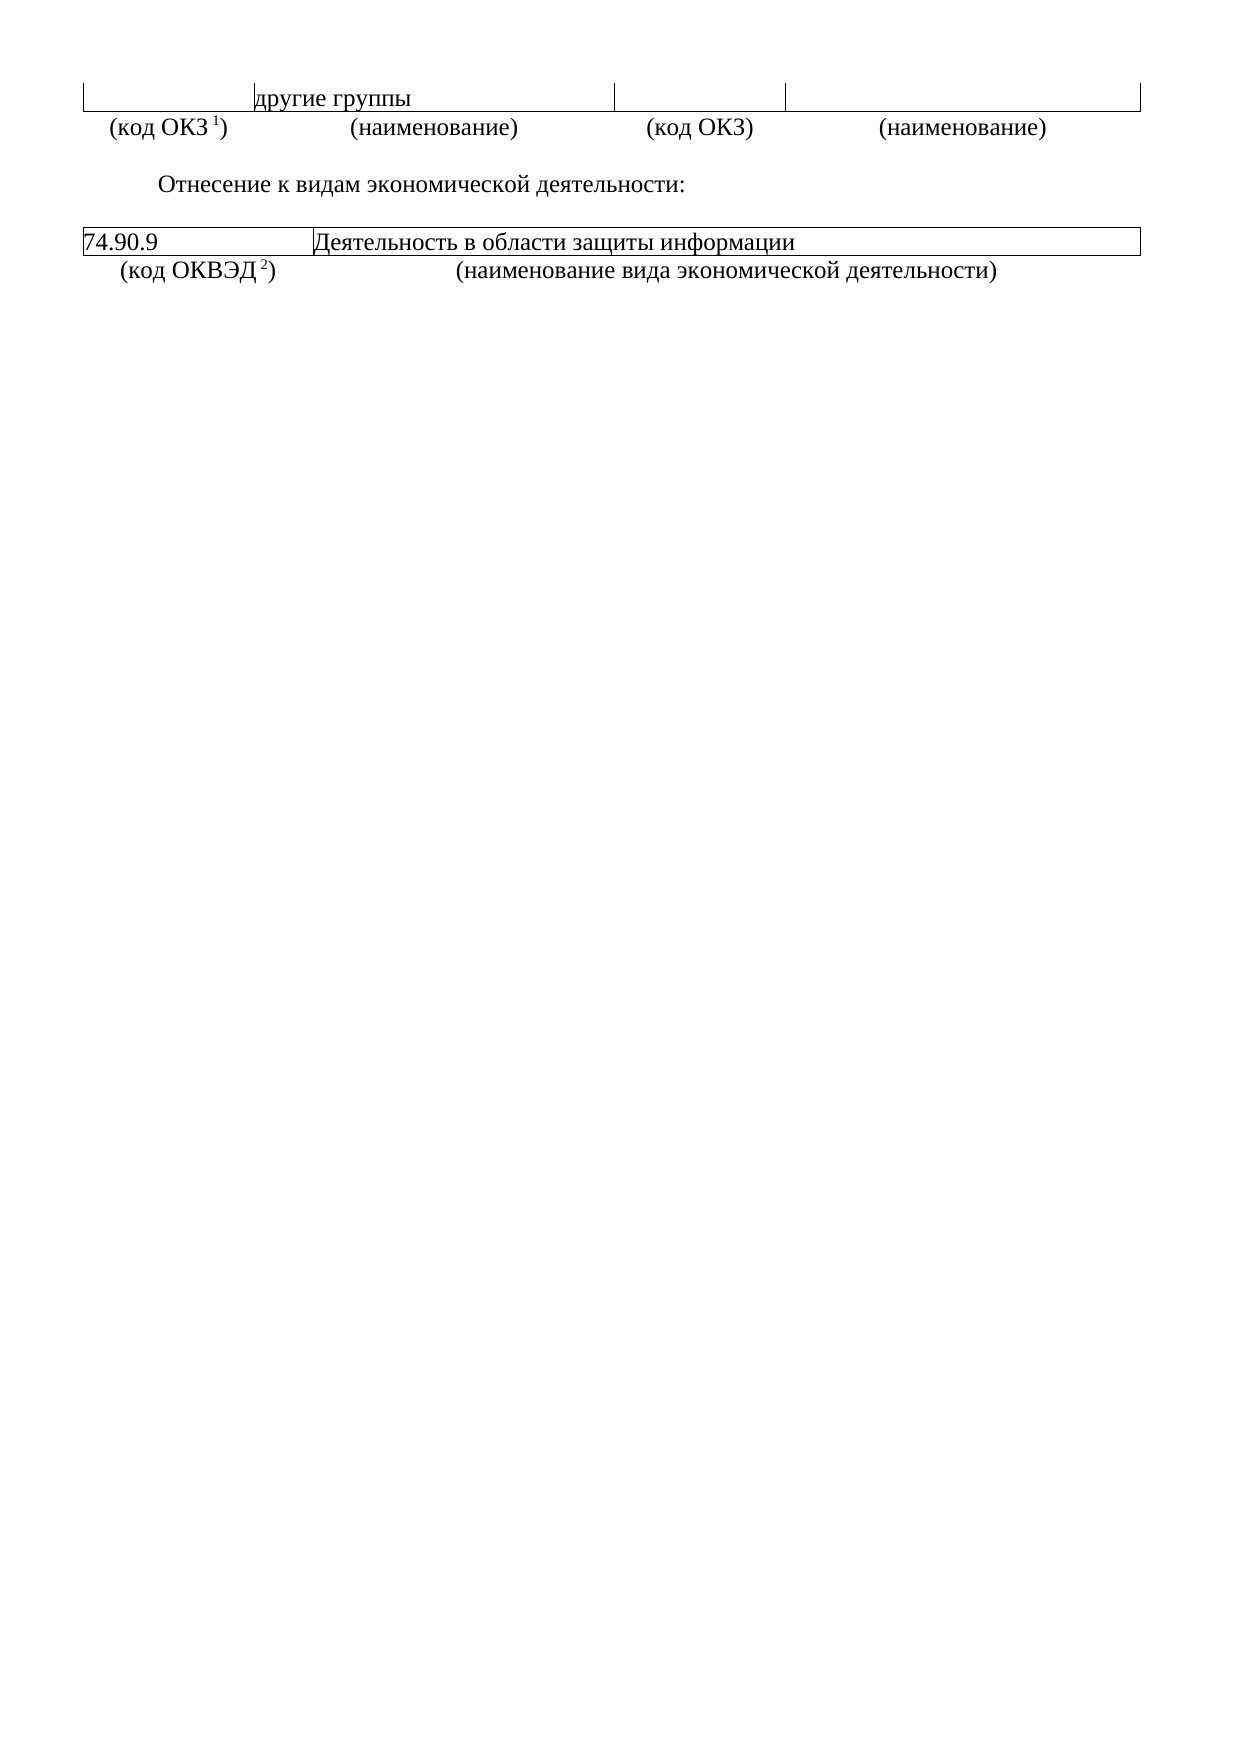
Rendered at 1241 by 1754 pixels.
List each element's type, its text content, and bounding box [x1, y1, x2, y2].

table_cell (наименование) [254, 112, 614, 140]
table_cell (код ОКВЭД 2) [83, 256, 313, 284]
table_cell другие группы [255, 83, 614, 111]
table_cell (наименование) [785, 112, 1140, 140]
table_cell (код ОКЗ 1) [83, 112, 254, 140]
table_header 74.90.9 [84, 228, 313, 255]
text Отнесение к видам экономической деятельности: [83, 169, 1157, 198]
table_cell - [615, 83, 785, 111]
table_cell - [786, 83, 1140, 111]
table_cell (код ОКЗ) [614, 112, 785, 140]
table_cell (наименование вида экономической деятельности) [313, 256, 1140, 284]
table_cell [84, 83, 254, 111]
table_header Деятельность в области защиты информации [314, 228, 1140, 255]
